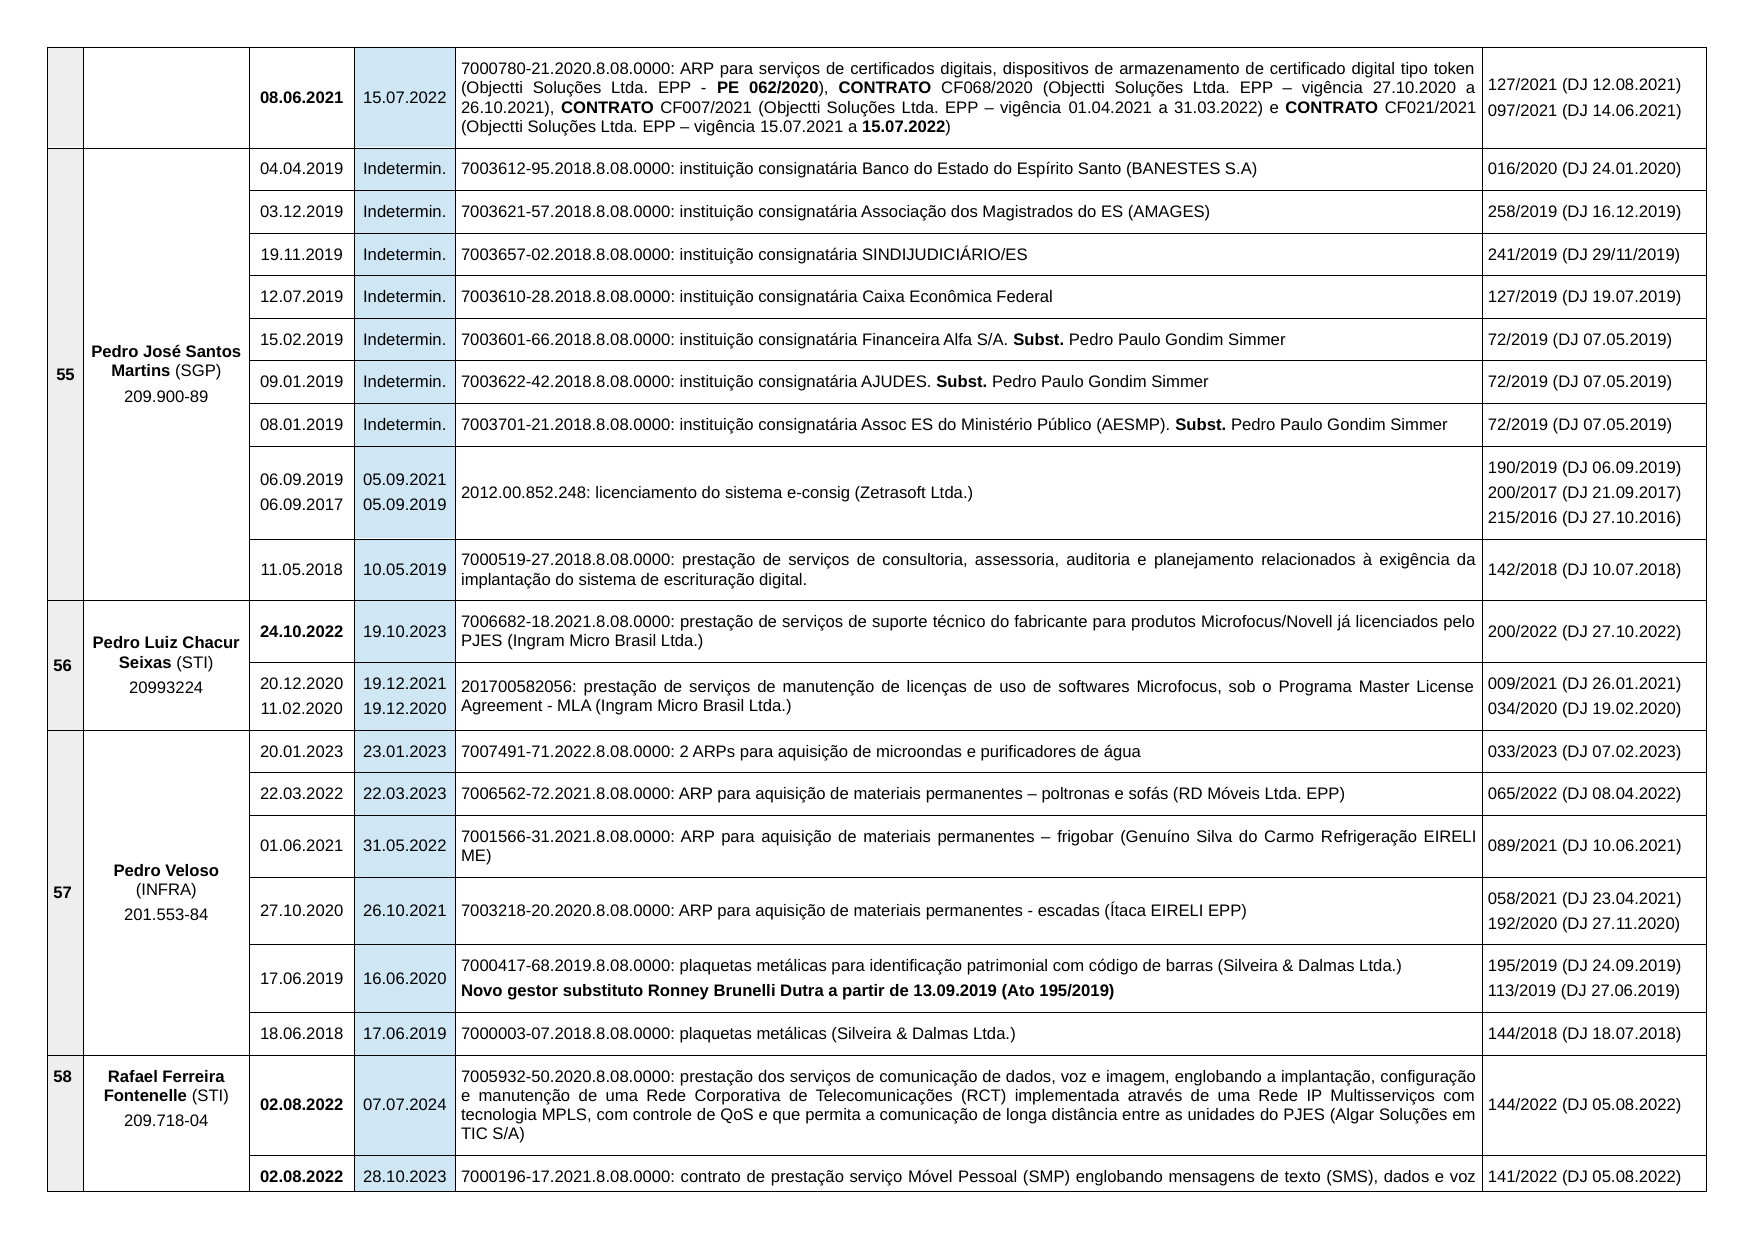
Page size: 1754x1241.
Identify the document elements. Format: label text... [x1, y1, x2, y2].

table_cell 02.08.2022 [250, 1156, 354, 1191]
table_cell 22.03.2022 [250, 773, 354, 815]
table_cell 190/2019 (DJ 06.09.2019) 200/2017 (DJ 21.09.2017) 215/2016 (DJ 27.10.2016) [1483, 447, 1706, 538]
table_cell 03.12.2019 [250, 191, 354, 233]
table_cell Pedro José Santos Martins (SGP) 209.900-89 [84, 149, 249, 600]
table_cell 7006562-72.2021.8.08.0000: ARP para aquisição de materiais permanentes – poltronas e sofás (RD Móveis Ltda. EPP) [456, 773, 1482, 815]
table_cell 7003610-28.2018.8.08.0000: instituição consignatária Caixa Econômica Federal [456, 276, 1482, 318]
table_cell 7007491-71.2022.8.08.0000: 2 ARPs para aquisição de microondas e purificadores de água [456, 731, 1482, 772]
table_cell 12.07.2019 [250, 276, 354, 318]
table_cell 18.06.2018 [250, 1013, 354, 1055]
table_cell 144/2018 (DJ 18.07.2018) [1483, 1013, 1706, 1055]
table_cell 7003657-02.2018.8.08.0000: instituição consignatária SINDIJUDICIÁRIO/ES [456, 234, 1482, 275]
table_cell 17.06.2019 [250, 945, 354, 1012]
table_cell 7003621-57.2018.8.08.0000: instituição consignatária Associação dos Magistrados do ES (AMAGES) [456, 191, 1482, 233]
table_cell 22.03.2023 [355, 773, 455, 815]
table_cell 7006682-18.2021.8.08.0000: prestação de serviços de suporte técnico do fabricante para produtos Microfocus/Novell já licenciados pelo PJES (Ingram Micro Brasil Ltda.) [456, 601, 1482, 662]
table_cell 7003218-20.2020.8.08.0000: ARP para aquisição de materiais permanentes - escadas (Ítaca EIRELI EPP) [456, 878, 1482, 944]
table_cell 07.07.2024 [355, 1056, 455, 1155]
table_cell 7001566-31.2021.8.08.0000: ARP para aquisição de materiais permanentes – frigobar (Genuíno Silva do Carmo Refrigeração EIRELI ME) [456, 816, 1482, 877]
table_cell 7003622-42.2018.8.08.0000: instituição consignatária AJUDES. Subst. Pedro Paulo Gondim Simmer [456, 361, 1482, 403]
table_cell 31.05.2022 [355, 816, 455, 877]
table_cell 127/2019 (DJ 19.07.2019) [1483, 276, 1706, 318]
table_cell 06.09.2019 06.09.2017 [250, 447, 354, 538]
table_cell 142/2018 (DJ 10.07.2018) [1483, 540, 1706, 600]
table_cell 258/2019 (DJ 16.12.2019) [1483, 191, 1706, 233]
table_cell 04.04.2019 [250, 149, 354, 190]
table_cell 016/2020 (DJ 24.01.2020) [1483, 149, 1706, 190]
table_cell 7000417-68.2019.8.08.0000: plaquetas metálicas para identificação patrimonial com código de barras (Silveira & Dalmas Ltda.) Novo gestor substituto Ronney Brunelli Dutra a partir de 13.09.2019 (Ato 195/2019) [456, 945, 1482, 1012]
table_cell 19.11.2019 [250, 234, 354, 275]
table_cell 7005932-50.2020.8.08.0000: prestação dos serviços de comunicação de dados, voz e imagem, englobando a implantação, configuração e manutenção de uma Rede Corporativa de Telecomunicações (RCT) implementada através de uma Rede IP Multisserviços com tecnologia MPLS, com controle de QoS e que permita a comunicação de longa distância entre as unidades do PJES (Algar Soluções em TIC S/A) [456, 1056, 1482, 1155]
table_cell 058/2021 (DJ 23.04.2021) 192/2020 (DJ 27.11.2020) [1483, 878, 1706, 944]
table_cell 144/2022 (DJ 05.08.2022) [1483, 1056, 1706, 1155]
table_cell 10.05.2019 [355, 540, 455, 600]
table_cell 009/2021 (DJ 26.01.2021) 034/2020 (DJ 19.02.2020) [1483, 663, 1706, 730]
table_cell 55 [48, 149, 83, 600]
table_cell 05.09.2021 05.09.2019 [355, 447, 455, 538]
table_cell 26.10.2021 [355, 878, 455, 944]
table_cell Pedro Luiz Chacur Seixas (STI) 20993224 [84, 601, 249, 730]
table_cell 19.12.2021 19.12.2020 [355, 663, 455, 730]
table_cell [84, 48, 249, 147]
table_cell Indetermin. [355, 319, 455, 360]
table_cell 01.06.2021 [250, 816, 354, 877]
table_cell 15.02.2019 [250, 319, 354, 360]
table_cell 27.10.2020 [250, 878, 354, 944]
table_cell 24.10.2022 [250, 601, 354, 662]
table_cell 72/2019 (DJ 07.05.2019) [1483, 361, 1706, 403]
table_cell Indetermin. [355, 404, 455, 446]
table_cell 241/2019 (DJ 29/11/2019) [1483, 234, 1706, 275]
table_cell 195/2019 (DJ 24.09.2019) 113/2019 (DJ 27.06.2019) [1483, 945, 1706, 1012]
table_cell 19.10.2023 [355, 601, 455, 662]
table_cell 7000003-07.2018.8.08.0000: plaquetas metálicas (Silveira & Dalmas Ltda.) [456, 1013, 1482, 1055]
table_cell Indetermin. [355, 191, 455, 233]
table_cell Indetermin. [355, 276, 455, 318]
table_cell 7003601-66.2018.8.08.0000: instituição consignatária Financeira Alfa S/A. Subst. Pedro Paulo Gondim Simmer [456, 319, 1482, 360]
table_cell 7000519-27.2018.8.08.0000: prestação de serviços de consultoria, assessoria, auditoria e planejamento relacionados à exigência da implantação do sistema de escrituração digital. [456, 540, 1482, 600]
table_cell 16.06.2020 [355, 945, 455, 1012]
table_cell 2012.00.852.248: licenciamento do sistema e-consig (Zetrasoft Ltda.) [456, 447, 1482, 538]
table_cell 033/2023 (DJ 07.02.2023) [1483, 731, 1706, 772]
table_cell 72/2019 (DJ 07.05.2019) [1483, 404, 1706, 446]
table_cell 20.12.2020 11.02.2020 [250, 663, 354, 730]
table_cell 141/2022 (DJ 05.08.2022) [1483, 1156, 1706, 1191]
table_cell 02.08.2022 [250, 1056, 354, 1155]
table_cell 7000780-21.2020.8.08.0000: ARP para serviços de certificados digitais, dispositivos de armazenamento de certificado digital tipo token (Objectti Soluções Ltda. EPP - PE 062/2020), CONTRATO CF068/2020 (Objectti Soluções Ltda. EPP – vigência 27.10.2020 a 26.10.2021), CONTRATO CF007/2021 (Objectti Soluções Ltda. EPP – vigência 01.04.2021 a 31.03.2022) e CONTRATO CF021/2021 (Objectti Soluções Ltda. EPP – vigência 15.07.2021 a 15.07.2022) [456, 48, 1482, 147]
table_cell 08.06.2021 [250, 48, 354, 147]
table_cell 065/2022 (DJ 08.04.2022) [1483, 773, 1706, 815]
table_cell Pedro Veloso (INFRA) 201.553-84 [84, 731, 249, 1055]
table_cell 089/2021 (DJ 10.06.2021) [1483, 816, 1706, 877]
table_cell 17.06.2019 [355, 1013, 455, 1055]
table_cell Rafael Ferreira Fontenelle (STI) 209.718-04 [84, 1056, 249, 1191]
table_cell 7000196-17.2021.8.08.0000: contrato de prestação serviço Móvel Pessoal (SMP) englobando mensagens de texto (SMS), dados e voz [456, 1156, 1482, 1191]
table_cell 127/2021 (DJ 12.08.2021) 097/2021 (DJ 14.06.2021) [1483, 48, 1706, 147]
table_cell 72/2019 (DJ 07.05.2019) [1483, 319, 1706, 360]
table_cell 28.10.2023 [355, 1156, 455, 1191]
table_cell [48, 48, 83, 147]
table_cell 20.01.2023 [250, 731, 354, 772]
table_cell 7003612-95.2018.8.08.0000: instituição consignatária Banco do Estado do Espírito Santo (BANESTES S.A) [456, 149, 1482, 190]
table_cell 11.05.2018 [250, 540, 354, 600]
table_cell 201700582056: prestação de serviços de manutenção de licenças de uso de softwares Microfocus, sob o Programa Master License Agreement - MLA (Ingram Micro Brasil Ltda.) [456, 663, 1482, 730]
table_cell Indetermin. [355, 234, 455, 275]
table_cell 57 [48, 731, 83, 1055]
table_cell 15.07.2022 [355, 48, 455, 147]
table_cell 7003701-21.2018.8.08.0000: instituição consignatária Assoc ES do Ministério Público (AESMP). Subst. Pedro Paulo Gondim Simmer [456, 404, 1482, 446]
table_cell 56 [48, 601, 83, 730]
table_cell 200/2022 (DJ 27.10.2022) [1483, 601, 1706, 662]
table_cell 08.01.2019 [250, 404, 354, 446]
table_cell 23.01.2023 [355, 731, 455, 772]
table_cell 09.01.2019 [250, 361, 354, 403]
table_cell Indetermin. [355, 149, 455, 190]
table_cell Indetermin. [355, 361, 455, 403]
table_cell 58 [48, 1056, 83, 1191]
